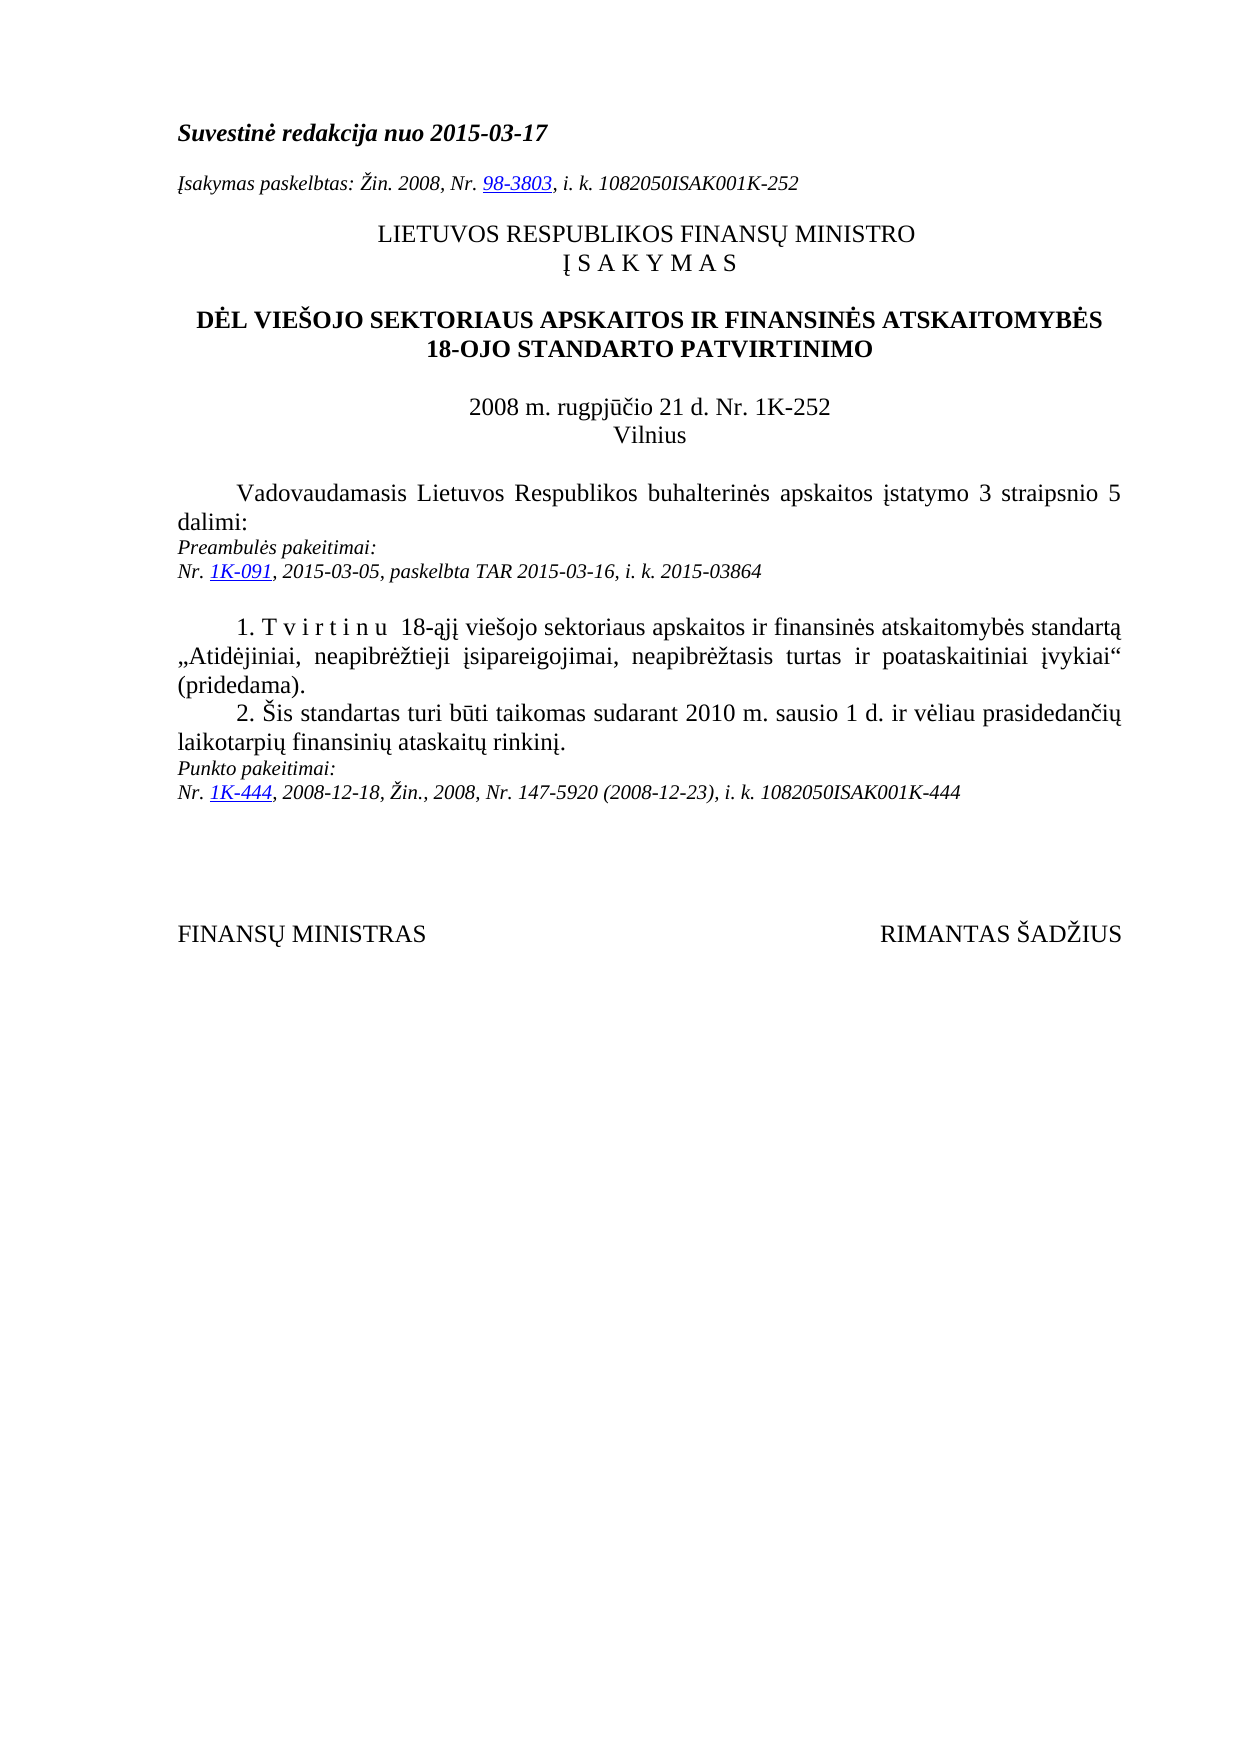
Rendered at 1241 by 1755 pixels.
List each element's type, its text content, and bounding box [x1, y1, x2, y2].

text 1. Tvirtinu 18-ąjį viešojo sektoriaus apskaitos ir finansinės atskaitomybės standartą „Atidėjiniai, neapibrėžtieji įsipareigojimai, neapibrėžtasis turtas ir poataskaitiniai įvykiai“ (pridedama). [177, 612, 1122, 698]
text Įsakymas paskelbtas: Žin. 2008, Nr. 98-3803, i. k. 1082050ISAK001K-252 [177, 171, 1122, 195]
text DĖL VIEŠOJO SEKTORIAUS APSKAITOS IR FINANSINĖS ATSKAITOMYBĖS 18-OJO STANDARTO PATVIRTINIMO [177, 305, 1122, 363]
text Suvestinė redakcija nuo 2015-03-17 [177, 118, 1122, 147]
text LIETUVOS RESPUBLIKOS FINANSŲ MINISTRO [177, 219, 1122, 248]
text Nr. 1K-091, 2015-03-05, paskelbta TAR 2015-03-16, i. k. 2015-03864 [177, 559, 1122, 583]
text Nr. 1K-444, 2008-12-18, Žin., 2008, Nr. 147-5920 (2008-12-23), i. k. 1082050ISAK001K-444 [177, 780, 1122, 804]
text Preambulės pakeitimai: [177, 535, 1122, 559]
text Vilnius [177, 420, 1122, 449]
text FINANSŲ MINISTRAS RIMANTAS ŠADŽIUS [177, 919, 1122, 948]
text 2. Šis standartas turi būti taikomas sudarant 2010 m. sausio 1 d. ir vėliau prasidedančių laikotarpių finansinių ataskaitų rinkinį. [177, 698, 1122, 756]
text Vadovaudamasis Lietuvos Respublikos buhalterinės apskaitos įstatymo 3 straipsnio 5 dalimi: [177, 478, 1122, 535]
text 2008 m. rugpjūčio 21 d. Nr. 1K-252 [177, 392, 1122, 420]
text Punkto pakeitimai: [177, 756, 1122, 780]
text ĮSAKYMAS [177, 248, 1122, 277]
